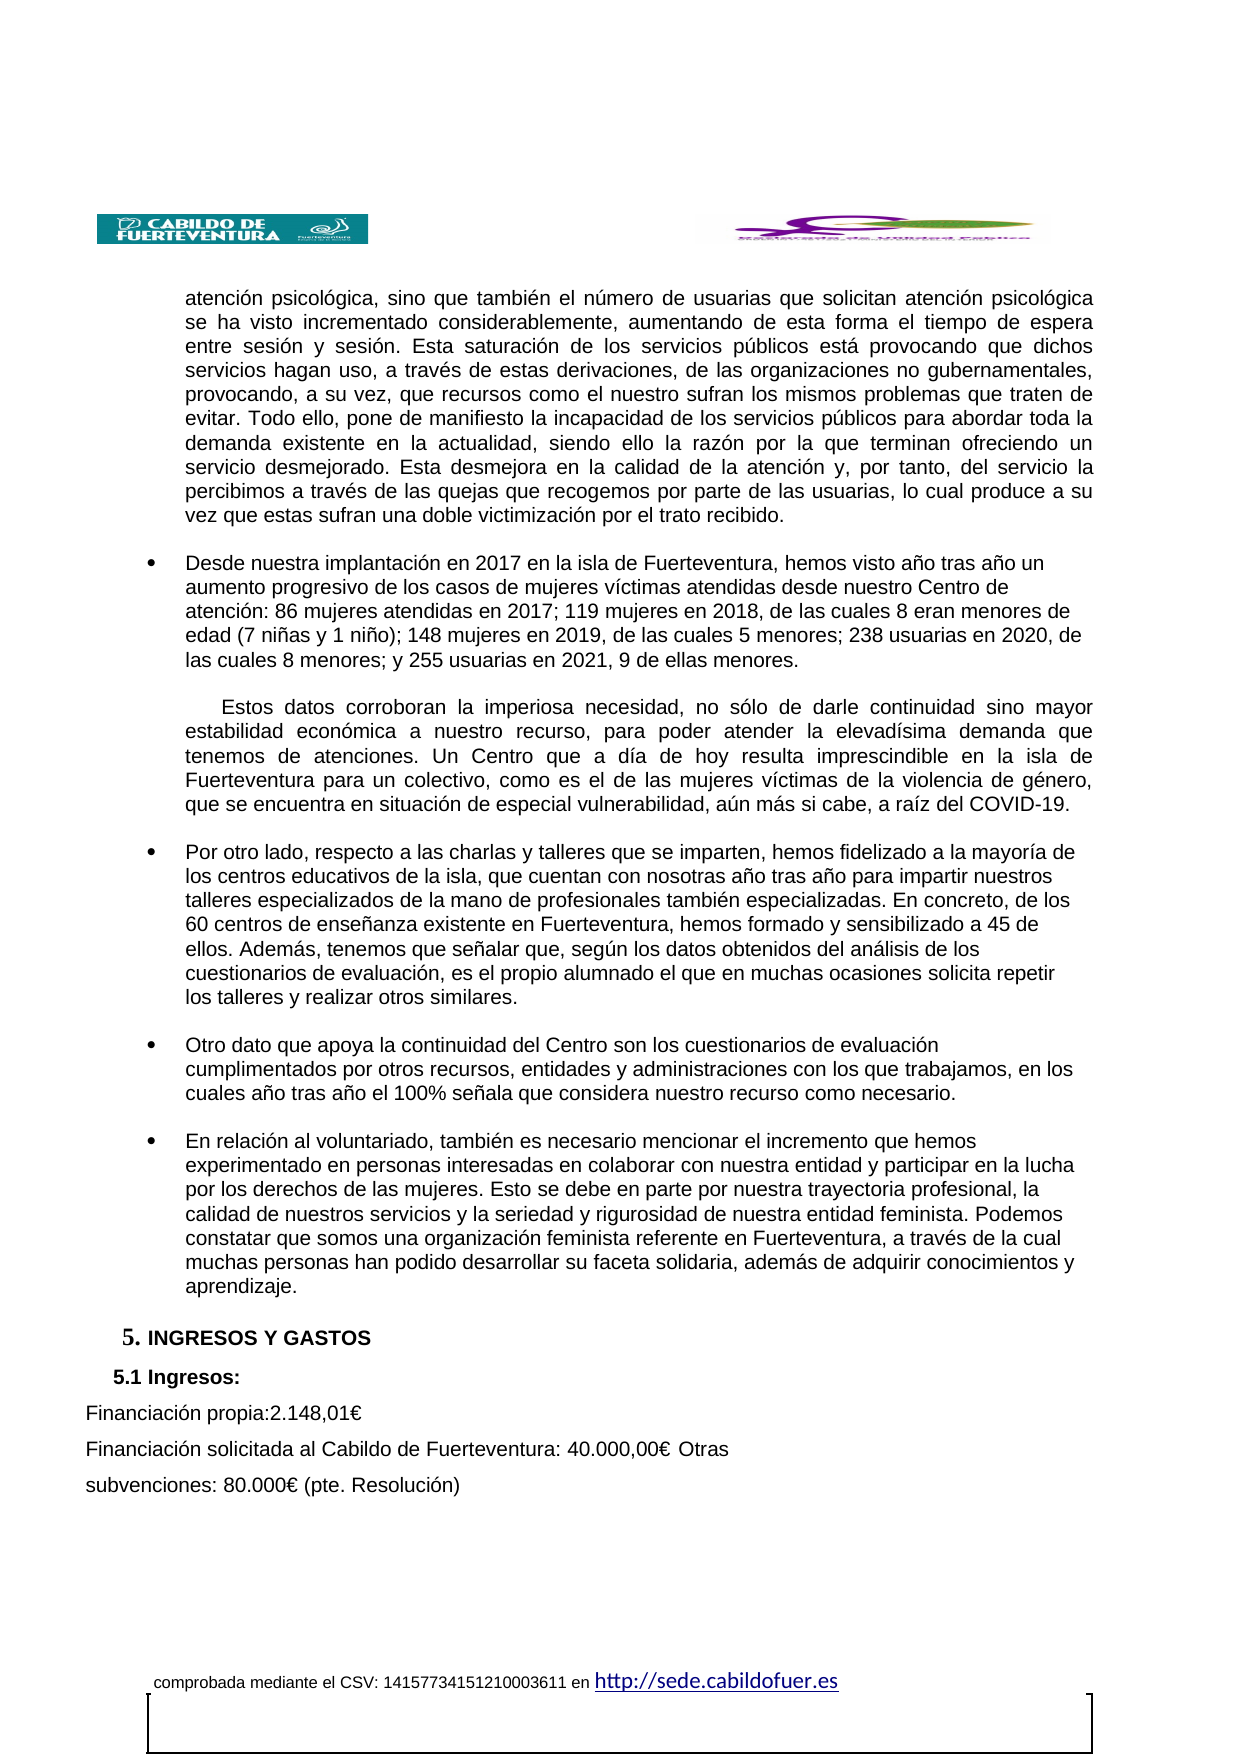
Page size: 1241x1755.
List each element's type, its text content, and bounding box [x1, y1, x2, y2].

text atención psicológica, sino que también el número de usuarias que solicitan atención psicológica se ha visto incrementado considerablemente, aumentando de esta forma el tiempo de espera entre sesión y sesión. Esta saturación de los servicios públicos está provocando que dichos servicios hagan uso, a través de estas derivaciones, de las organizaciones no gubernamentales, provocando, a su vez, que recursos como el nuestro sufran los mismos problemas que traten de evitar. Todo ello, pone de manifiesto la incapacidad de los servicios públicos para abordar toda la demanda existente en la actualidad, siendo ello la razón por la que terminan ofreciendo un servicio desmejorado. Esta desmejora en la calidad de la atención y, por tanto, del servicio la percibimos a través de las quejas que recogemos por parte de las usuarias, lo cual produce a su vez que estas sufran una doble victimización por el trato recibido. [185, 285, 1093, 527]
list INGRESOS Y GASTOS [122, 1322, 1107, 1351]
text Financiación propia:2.148,01€ [85, 1401, 1080, 1425]
list Desde nuestra implantación en 2017 en la isla de Fuerteventura, hemos visto año tras año un aumento progresivo de los casos de mujeres víctimas atendidas desde nuestro Centro de atención: 86 mujeres atendidas en 2017; 119 mujeres en 2018, de las cuales 8 eran menores de edad (7 niñas y 1 niño); 148 mujeres en 2019, de las cuales 5 menores; 238 usuarias en 2020, de las cuales 8 menores; y 255 usuarias en 2021, 9 de ellas menores. [148, 551, 1088, 671]
text Estos datos corroboran la imperiosa necesidad, no sólo de darle continuidad sino mayor estabilidad económica a nuestro recurso, para poder atender la elevadísima demanda que tenemos de atenciones. Un Centro que a día de hoy resulta imprescindible en la isla de Fuerteventura para un colectivo, como es el de las mujeres víctimas de la violencia de género, que se encuentra en situación de especial vulnerabilidad, aún más si cabe, a raíz del COVID-19. [185, 695, 1093, 816]
list Por otro lado, respecto a las charlas y talleres que se imparten, hemos fidelizado a la mayoría de los centros educativos de la isla, que cuentan con nosotras año tras año para impartir nuestros talleres especializados de la mano de profesionales también especializadas. En concreto, de los 60 centros de enseñanza existente en Fuerteventura, hemos formado y sensibilizado a 45 de ellos. Además, tenemos que señalar que, según los datos obtenidos del análisis de los cuestionarios de evaluación, es el propio alumnado el que en muchas ocasiones solicita repetir los talleres y realizar otros similares. [148, 840, 1081, 1009]
picture [694, 214, 1051, 244]
list Otro dato que apoya la continuidad del Centro son los cuestionarios de evaluación cumplimentados por otros recursos, entidades y administraciones con los que trabajamos, en los cuales año tras año el 100% señala que considera nuestro recurso como necesario. [148, 1033, 1076, 1105]
list Ingresos: [113, 1365, 1107, 1389]
picture [97, 214, 369, 244]
text Financiación solicitada al Cabildo de Fuerteventura: 40.000,00€ Otras subvenciones: 80.000€ (pte. Resolución) [85, 1437, 781, 1497]
list En relación al voluntariado, también es necesario mencionar el incremento que hemos experimentado en personas interesadas en colaborar con nuestra entidad y participar en la lucha por los derechos de las mujeres. Esto se debe en parte por nuestra trayectoria profesional, la calidad de nuestros servicios y la seriedad y rigurosidad de nuestra entidad feminista. Podemos constatar que somos una organización feminista referente en Fuerteventura, a través de la cual muchas personas han podido desarrollar su faceta solidaria, además de adquirir conocimientos y aprendizaje. [148, 1129, 1081, 1298]
